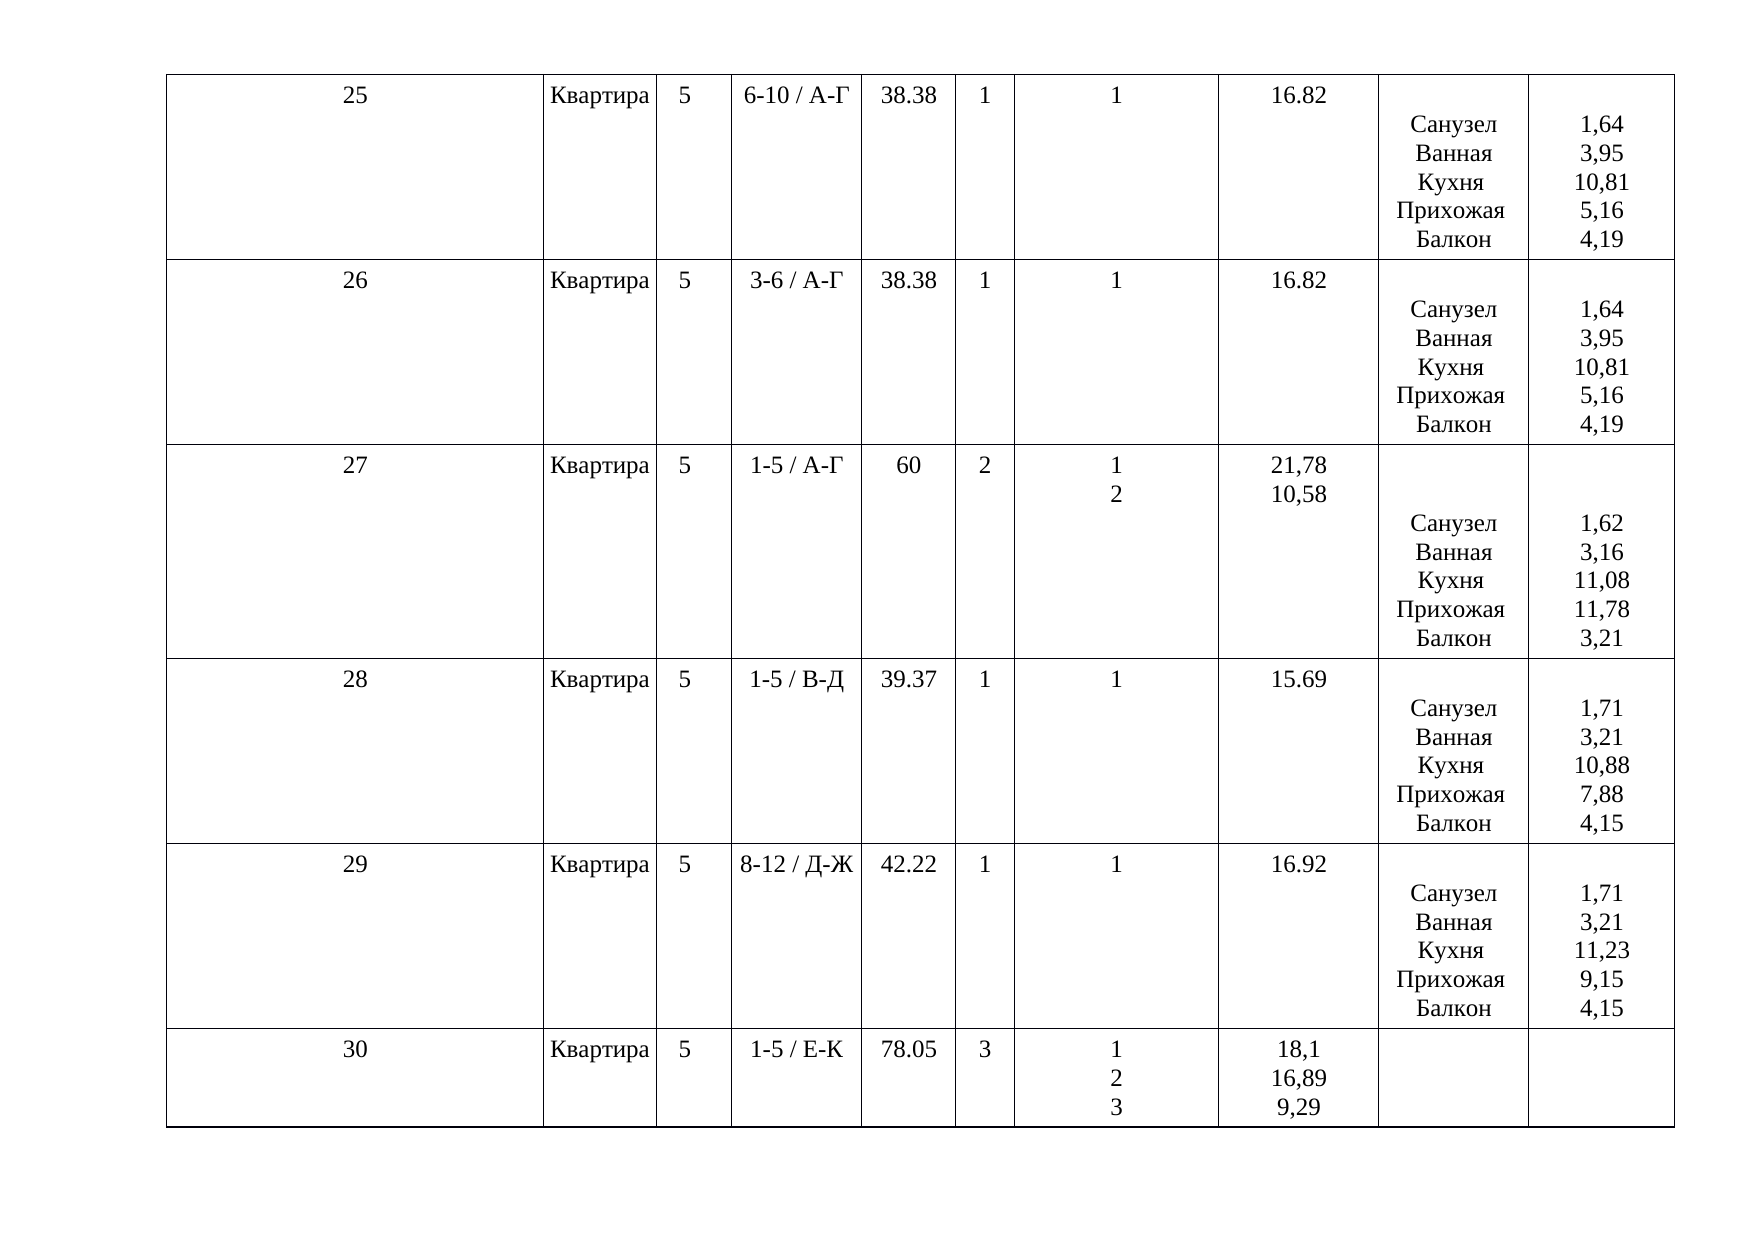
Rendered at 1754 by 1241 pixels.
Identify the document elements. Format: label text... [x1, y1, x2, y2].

table_cell 1,64 3,95 10,81 5,16 4,19 [1529, 260, 1674, 444]
table_cell 2 [956, 445, 1014, 658]
table_cell Санузел Ванная Кухня Прихожая Балкон [1379, 659, 1528, 843]
table_cell 1-5 / А-Г [732, 445, 861, 658]
table_cell Квартира [544, 445, 656, 658]
table_cell 16,82 [1219, 75, 1378, 259]
table_cell 27 [167, 445, 543, 658]
table_cell 78,05 [862, 1029, 955, 1126]
table_cell [1379, 1029, 1528, 1126]
table_cell 29 [167, 844, 543, 1028]
table_cell 38,38 [862, 260, 955, 444]
table_cell 21,78 10,58 [1219, 445, 1378, 658]
table_cell 25 [167, 75, 543, 259]
table_cell 1 2 3 [1015, 1029, 1218, 1126]
table_cell 5 [657, 75, 731, 259]
table_cell Квартира [544, 1029, 656, 1126]
table_cell 8-12 / Д-Ж [732, 844, 861, 1028]
table_cell 5 [657, 445, 731, 658]
table_cell 1 [1015, 659, 1218, 843]
table_cell 3-6 / А-Г [732, 260, 861, 444]
table_cell 1 [1015, 260, 1218, 444]
table_cell 60 [862, 445, 955, 658]
table_cell 16,82 [1219, 260, 1378, 444]
table_cell [1529, 1029, 1674, 1126]
table_cell 1 [956, 260, 1014, 444]
table_cell 1,71 3,21 11,23 9,15 4,15 [1529, 844, 1674, 1028]
table_cell 42,22 [862, 844, 955, 1028]
table_cell 1 [956, 75, 1014, 259]
table_cell 1 [956, 844, 1014, 1028]
table_cell 1 [956, 659, 1014, 843]
table_cell Санузел Ванная Кухня Прихожая Балкон [1379, 844, 1528, 1028]
table_cell 30 [167, 1029, 543, 1126]
table_cell 5 [657, 260, 731, 444]
table_cell 1-5 / В-Д [732, 659, 861, 843]
table_cell Квартира [544, 260, 656, 444]
table_cell Санузел Ванная Кухня Прихожая Балкон [1379, 75, 1528, 259]
table_cell 5 [657, 1029, 731, 1126]
table_cell 28 [167, 659, 543, 843]
table_cell 39,37 [862, 659, 955, 843]
table_cell 1,62 3,16 11,08 11,78 3,21 [1529, 445, 1674, 658]
table_cell 16,92 [1219, 844, 1378, 1028]
table_cell Квартира [544, 659, 656, 843]
table_cell 5 [657, 659, 731, 843]
table_cell 18,1 16,89 9,29 [1219, 1029, 1378, 1126]
table_cell Квартира [544, 844, 656, 1028]
table_cell 1 [1015, 75, 1218, 259]
table_cell 1-5 / Е-К [732, 1029, 861, 1126]
table_cell 38,38 [862, 75, 955, 259]
table_cell 1 2 [1015, 445, 1218, 658]
table_cell 3 [956, 1029, 1014, 1126]
table_cell 5 [657, 844, 731, 1028]
table_cell Санузел Ванная Кухня Прихожая Балкон [1379, 260, 1528, 444]
table_cell 15,69 [1219, 659, 1378, 843]
table_cell 1,71 3,21 10,88 7,88 4,15 [1529, 659, 1674, 843]
table_cell 1 [1015, 844, 1218, 1028]
table_cell 1,64 3,95 10,81 5,16 4,19 [1529, 75, 1674, 259]
table_cell Квартира [544, 75, 656, 259]
table_cell 26 [167, 260, 543, 444]
table_cell Санузел Ванная Кухня Прихожая Балкон [1379, 445, 1528, 658]
table_cell 6-10 / А-Г [732, 75, 861, 259]
